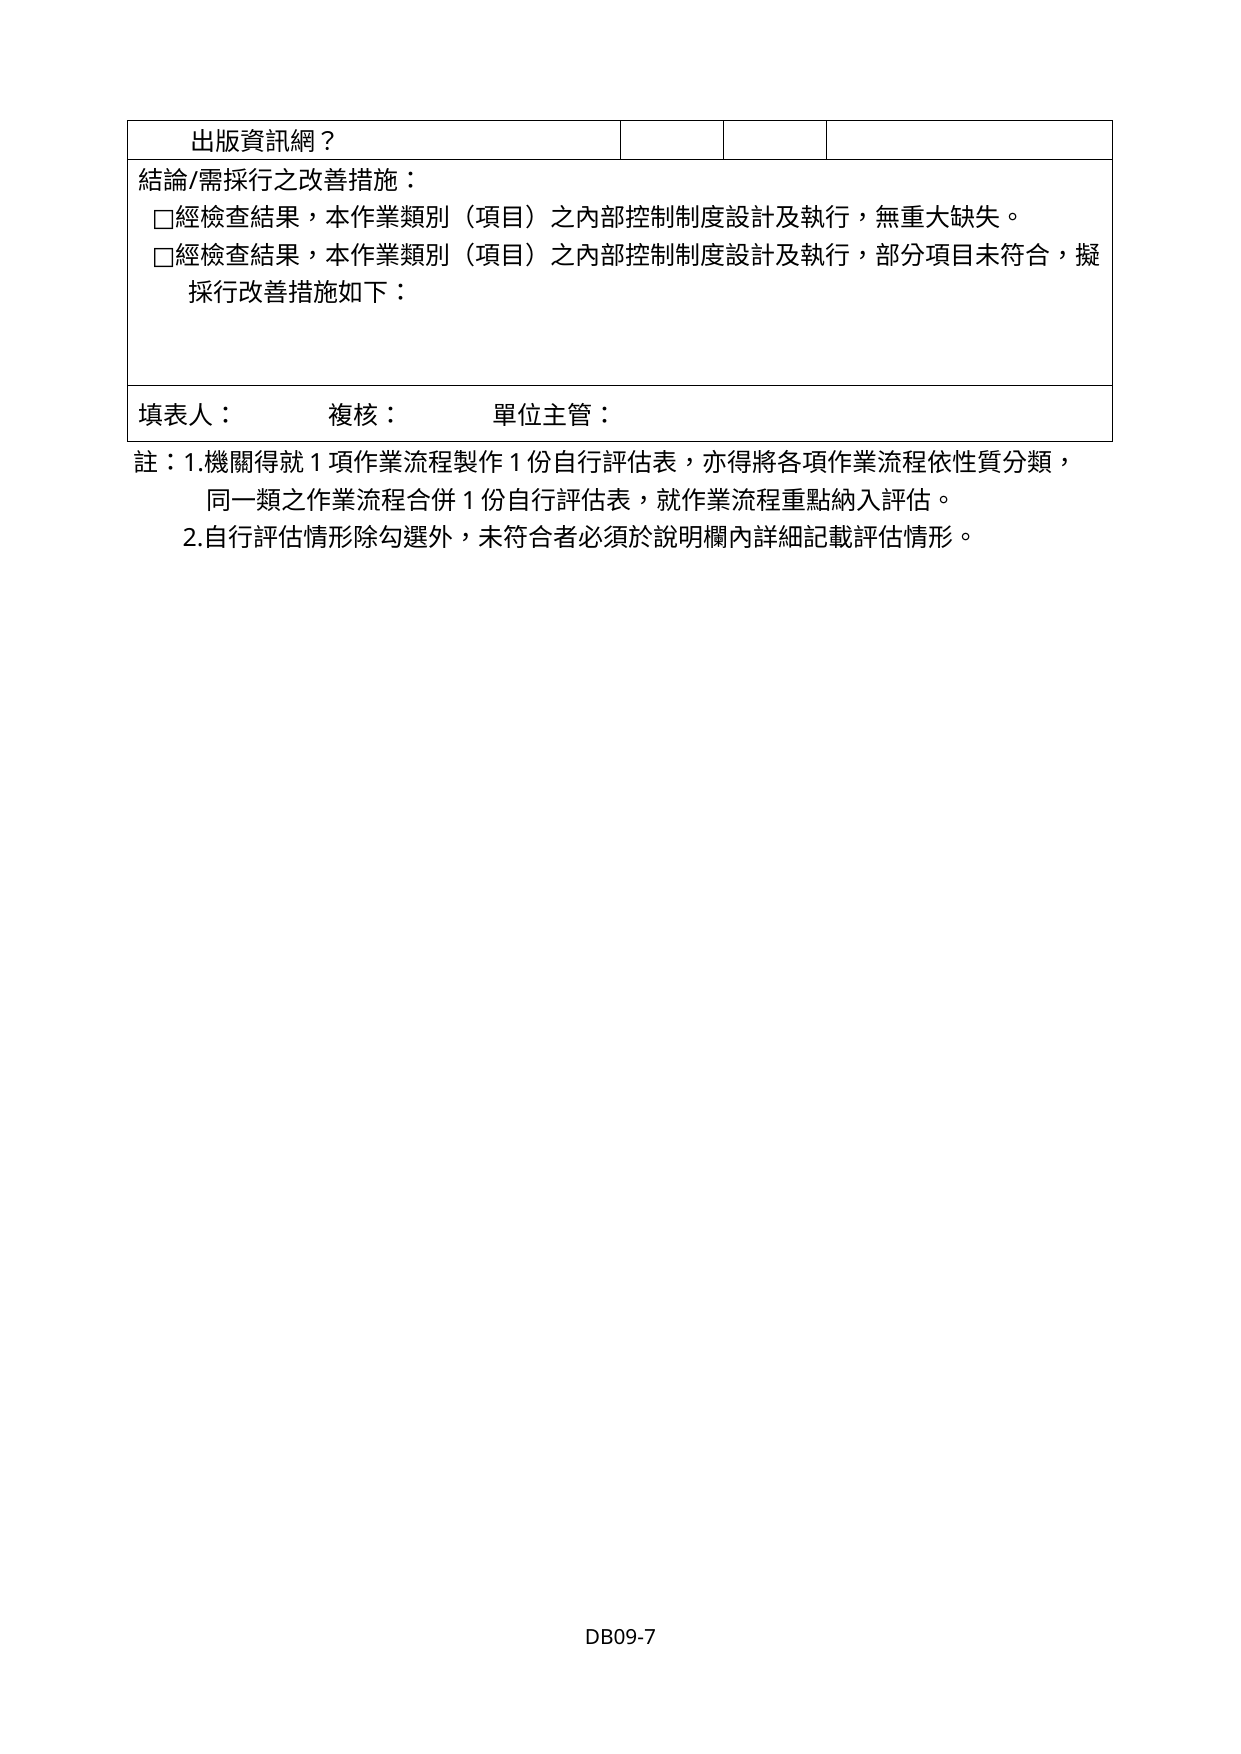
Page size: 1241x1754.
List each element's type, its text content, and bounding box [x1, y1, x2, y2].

text 註：1.機關得就1項作業流程製作1份自行評估表，亦得將各項作業流程依性質分類， 同一類之作業流程合併1份自行評估表，就作業流程重點納入評估。 [118, 442, 1122, 517]
table_cell 出版資訊網？ [128, 121, 620, 159]
table_cell [621, 121, 723, 159]
table_cell [827, 121, 1112, 159]
text 2.自行評估情形除勾選外，未符合者必須於說明欄內詳細記載評估情形。 [182, 517, 1122, 554]
table_cell [724, 121, 826, 159]
table_cell 結論/需採行之改善措施： □經檢查結果，本作業類別（項目）之內部控制制度設計及執行，無重大缺失。 □經檢查結果，本作業類別（項目）之內部控制制度設計及執行，部分項目未符合，擬採行改善措施如下： [128, 160, 1112, 385]
table_cell 填表人： 複核： 單位主管： [128, 386, 1112, 441]
